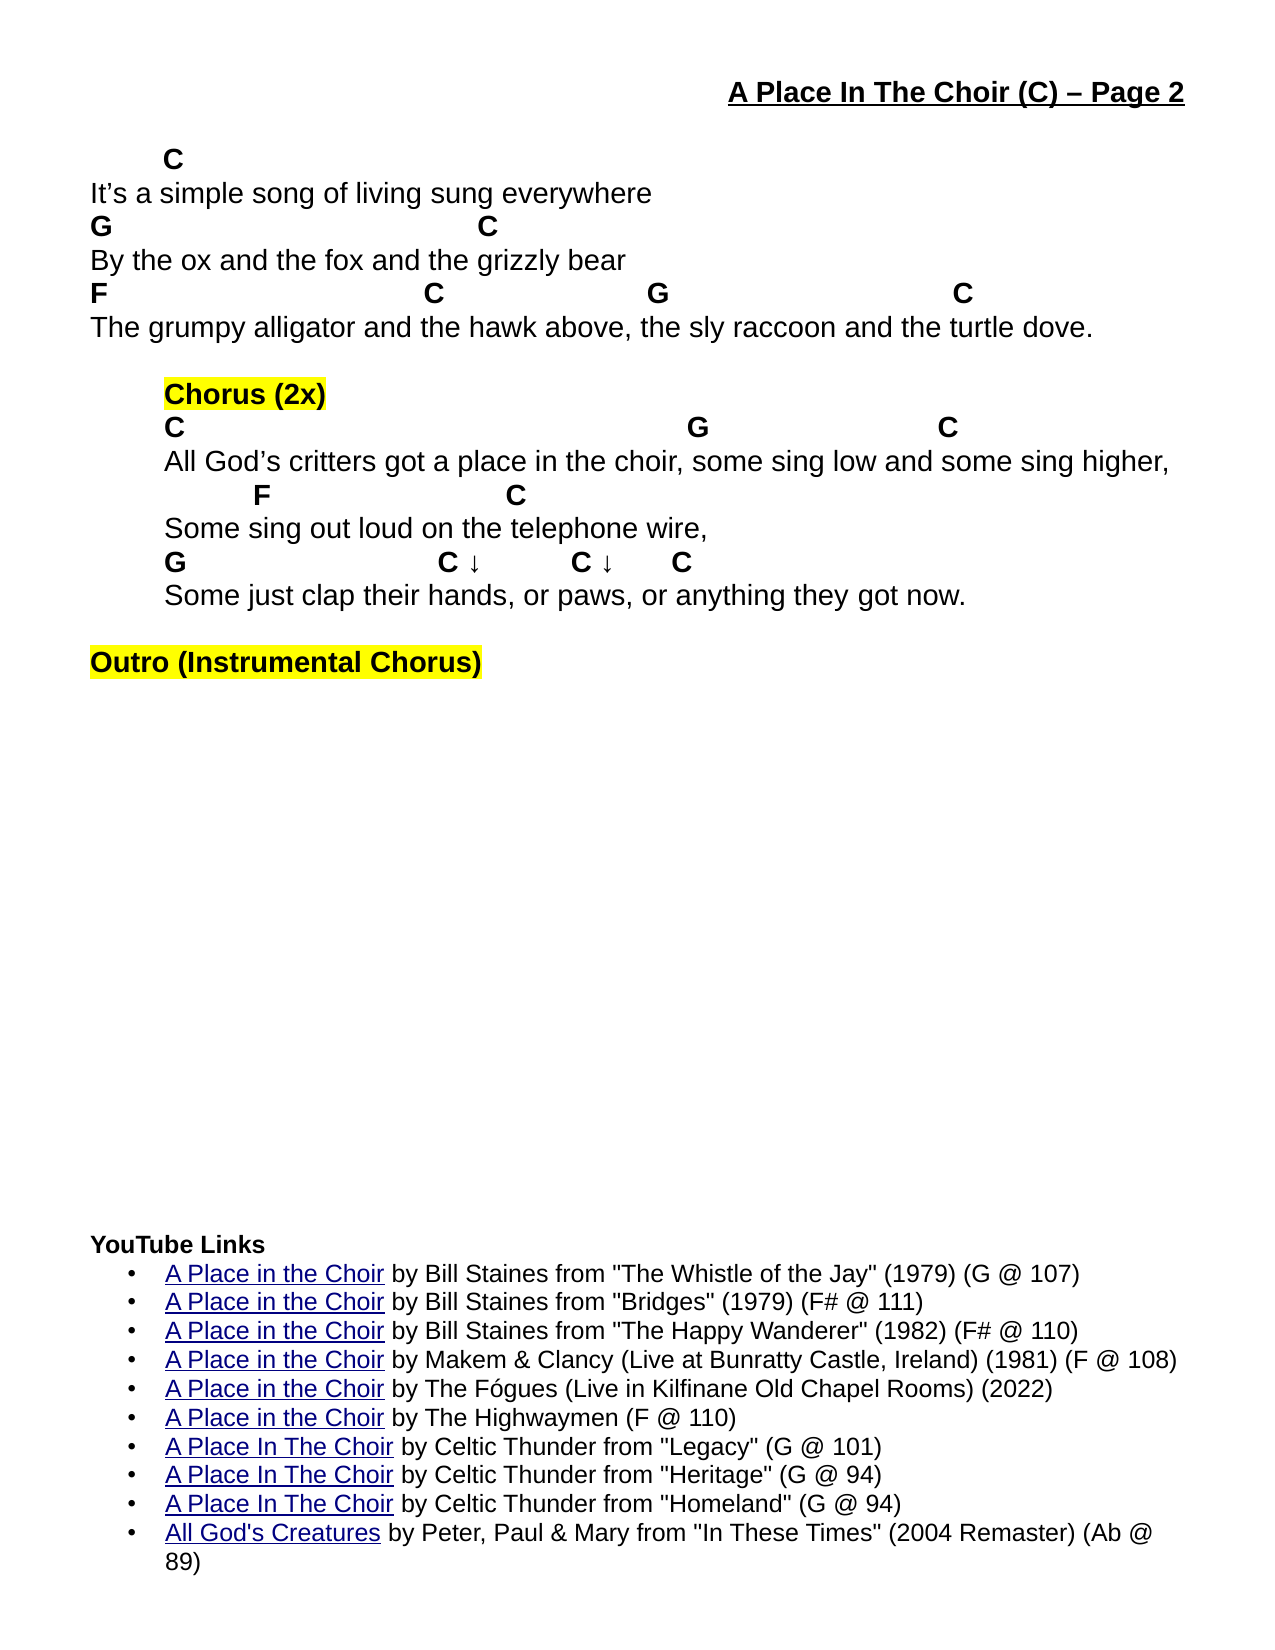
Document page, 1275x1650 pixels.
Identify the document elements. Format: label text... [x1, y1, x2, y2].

text Outro (Instrumental Chorus) [90, 645, 1185, 679]
text A Place In The Choir (C) – Page 2 [90, 75, 1185, 108]
text It’s a simple song of living sung everywhere [90, 176, 1185, 209]
text F C G C [90, 276, 1185, 310]
list A Place In The Choir by Celtic Thunder from "Heritage" (G @ 94) [127, 1461, 1185, 1489]
text By the ox and the fox and the grizzly bear [90, 243, 1185, 276]
list A Place in the Choir by Makem & Clancy (Live at Bunratty Castle, Ireland) (1981) (F @ 108) [127, 1345, 1185, 1374]
text YouTube Links [90, 1230, 1185, 1258]
list A Place in the Choir by The Fógues (Live in Kilfinane Old Chapel Rooms) (2022) [127, 1374, 1185, 1403]
list A Place In The Choir by Celtic Thunder from "Legacy" (G @ 101) [127, 1432, 1185, 1461]
list A Place in the Choir by The Highwaymen (F @ 110) [127, 1403, 1185, 1432]
text Chorus (2x) [164, 377, 1185, 410]
text All God’s critters got a place in the choir, some sing low and some sing higher, [164, 444, 1185, 477]
text G C [90, 209, 1185, 243]
text C [90, 142, 1185, 176]
list A Place in the Choir by Bill Staines from "The Whistle of the Jay" (1979) (G @ 107) [127, 1258, 1185, 1287]
text Some just clap their hands, or paws, or anything they got now. [164, 578, 1185, 612]
text F C [164, 477, 1185, 511]
text The grumpy alligator and the hawk above, the sly raccoon and the turtle dove. [90, 310, 1185, 343]
text C G C [164, 410, 1185, 444]
list A Place In The Choir by Celtic Thunder from "Homeland" (G @ 94) [127, 1489, 1185, 1518]
list A Place in the Choir by Bill Staines from "Bridges" (1979) (F# @ 111) [127, 1287, 1185, 1316]
text G C ↓ C ↓ C [164, 544, 1185, 578]
text Some sing out loud on the telephone wire, [164, 511, 1185, 544]
list All God's Creatures by Peter, Paul & Mary from "In These Times" (2004 Remaster) (Ab @ 89) [127, 1518, 1185, 1576]
list A Place in the Choir by Bill Staines from "The Happy Wanderer" (1982) (F# @ 110) [127, 1316, 1185, 1345]
